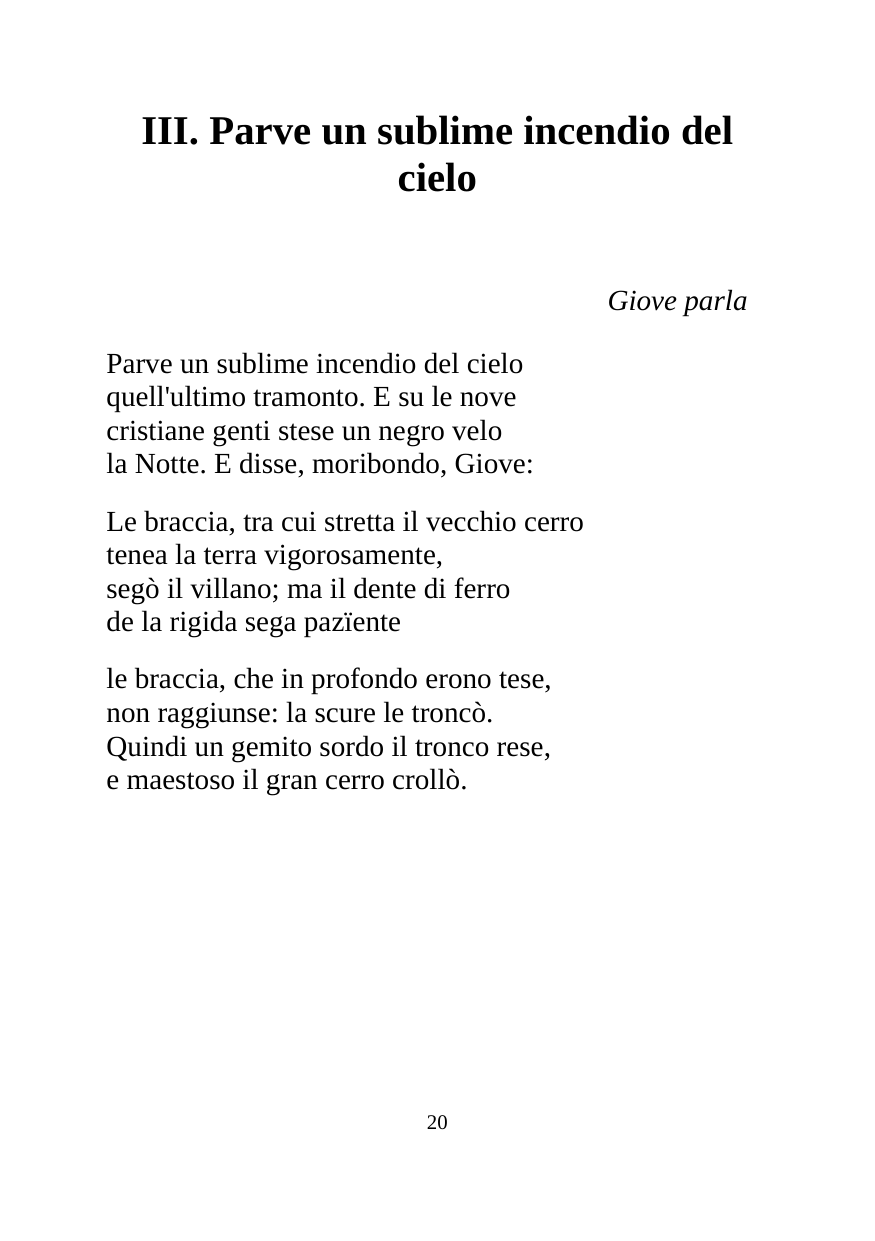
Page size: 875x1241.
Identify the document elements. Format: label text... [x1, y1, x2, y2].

text de la rigida sega pazïente [106, 604, 768, 638]
text Le braccia, tra cui stretta il vecchio cerro [106, 504, 768, 537]
text Giove parla [106, 283, 750, 316]
text tenea la terra vigorosamente, [106, 537, 768, 571]
text segò il villano; ma il dente di ferro [106, 571, 768, 604]
text le braccia, che in profondo erono tese, [106, 662, 768, 695]
subtitle III. Parve un sublime incendio del cielo [106, 106, 768, 200]
text quell'ultimo tramonto. E su le nove [106, 379, 768, 413]
text Parve un sublime incendio del cielo [106, 346, 768, 379]
text cristiane genti stese un negro velo [106, 413, 768, 447]
text non raggiunse: la scure le troncò. [106, 695, 768, 729]
text Quindi un gemito sordo il tronco rese, [106, 729, 768, 762]
text la Notte. E disse, moribondo, Giove: [106, 447, 768, 480]
text e maestoso il gran cerro crollò. [106, 762, 768, 796]
